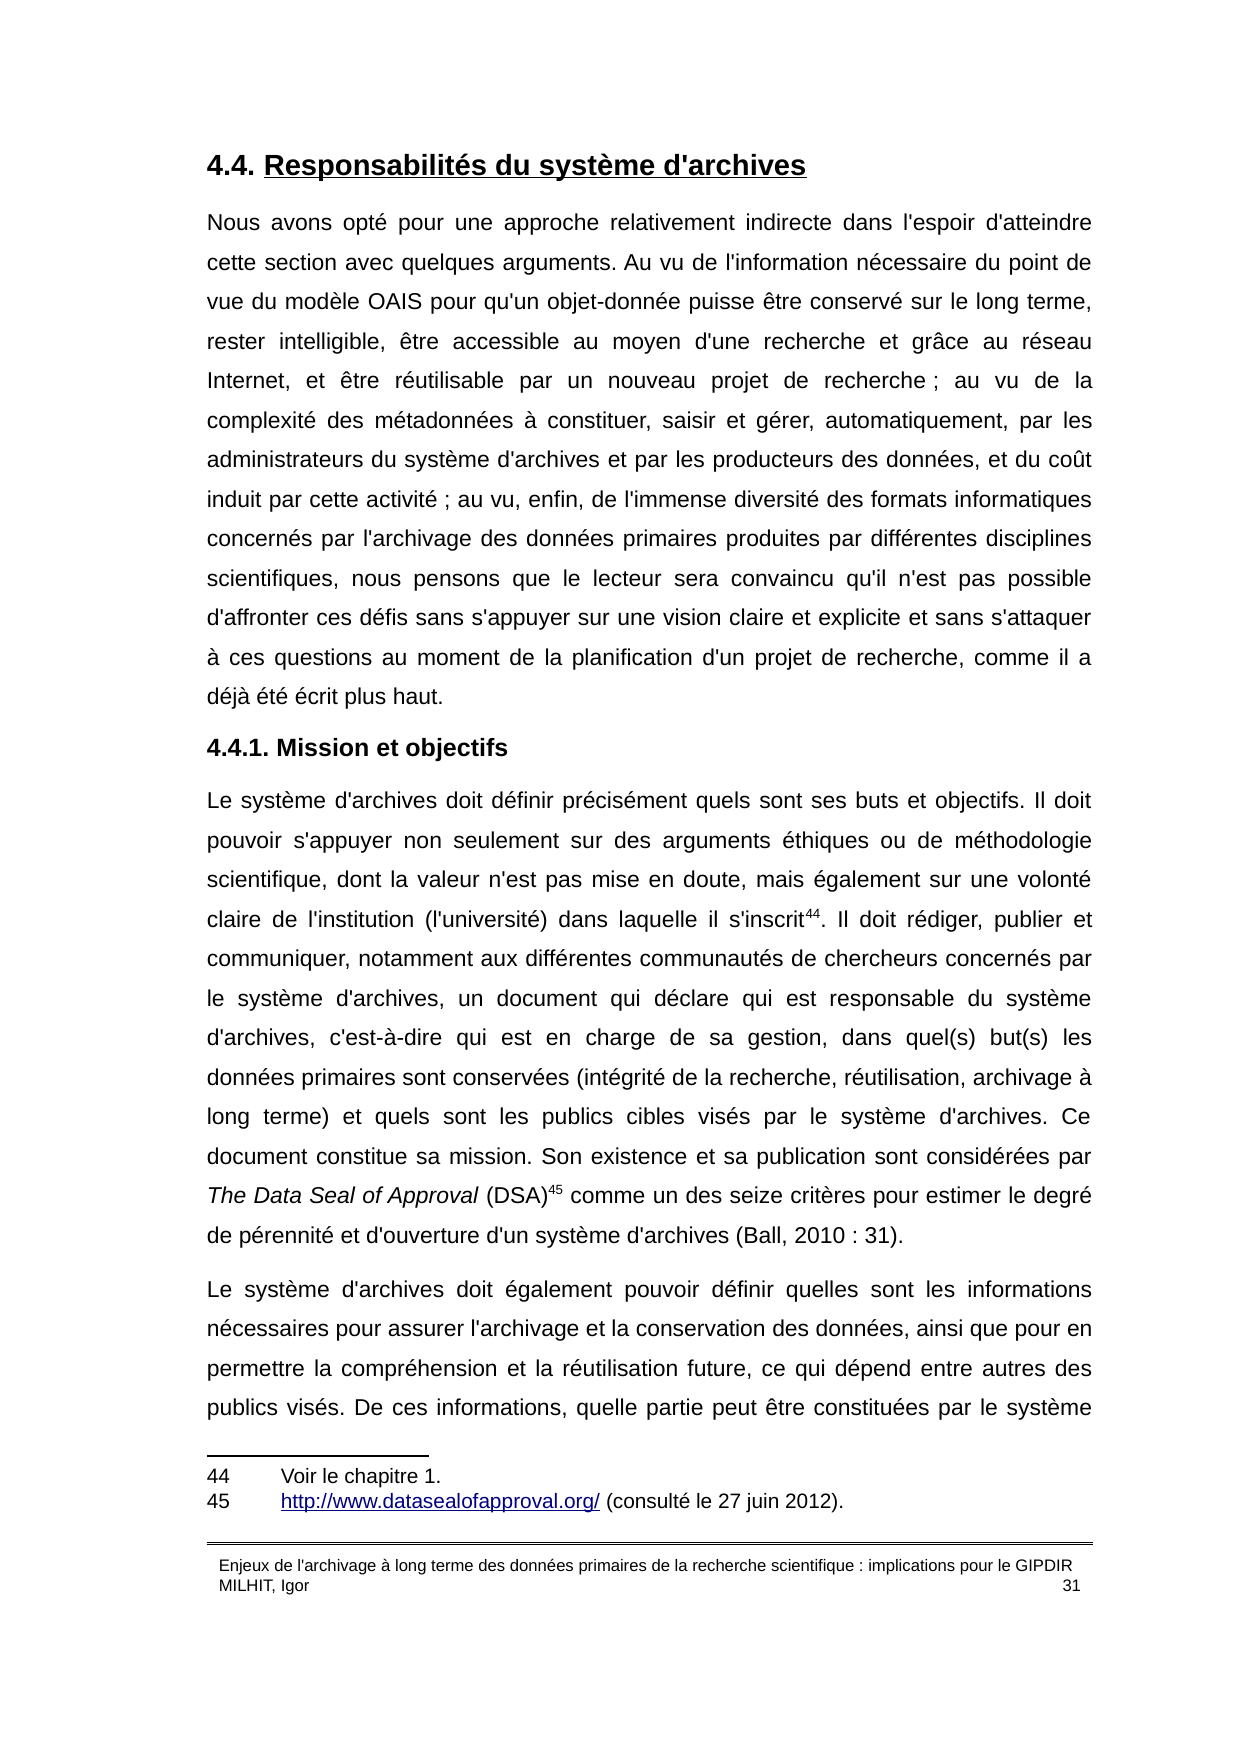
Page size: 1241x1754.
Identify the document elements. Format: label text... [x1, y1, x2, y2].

text Le système d'archives doit définir précisément quels sont ses buts et objectifs. Il doit pouvoir s'appuyer non seulement sur des arguments éthiques ou de méthodologie scientifique, dont la valeur n'est pas mise en doute, mais également sur une volonté claire de l'institution (l'université) dans laquelle il s'inscrit. Il doit rédiger, publier et communiquer, notamment aux différentes communautés de chercheurs concernés par le système d'archives, un document qui déclare qui est responsable du système d'archives, c'est-à-dire qui est en charge de sa gestion, dans quel(s) but(s) les données primaires sont conservées (intégrité de la recherche, réutilisation, archivage à long terme) et quels sont les publics cibles visés par le système d'archives. Ce document constitue sa mission. Son existence et sa publication sont considérées par The Data Seal of Approval (DSA) comme un des seize critères pour estimer le degré de pérennité et d'ouverture d'un système d'archives (Ball, 2010 : 31). [207, 787, 1093, 1248]
text Nous avons opté pour une approche relativement indirecte dans l'espoir d'atteindre cette section avec quelques arguments. Au vu de l'information nécessaire du point de vue du modèle OAIS pour qu'un objet-donnée puisse être conservé sur le long terme, rester intelligible, être accessible au moyen d'une recherche et grâce au réseau Internet, et être réutilisable par un nouveau projet de recherche ; au vu de la complexité des métadonnées à constituer, saisir et gérer, automatiquement, par les administrateurs du système d'archives et par les producteurs des données, et du coût induit par cette activité ; au vu, enfin, de l'immense diversité des formats informatiques concernés par l'archivage des données primaires produites par différentes disciplines scientifiques, nous pensons que le lecteur sera convaincu qu'il n'est pas possible d'affronter ces défis sans s'appuyer sur une vision claire et explicite et sans s'attaquer à ces questions au moment de la planification d'un projet de recherche, comme il a déjà été écrit plus haut. [207, 209, 1093, 709]
subtitle Mission et objectifs [207, 733, 1093, 762]
text Le système d'archives doit également pouvoir définir quelles sont les informations nécessaires pour assurer l'archivage et la conservation des données, ainsi que pour en permettre la compréhension et la réutilisation future, ce qui dépend entre autres des publics visés. De ces informations, quelle partie peut être constituées par le système [207, 1276, 1093, 1421]
text http://www.datasealofapproval.org/ (consulté le 27 juin 2012). [207, 1489, 1093, 1513]
subtitle Responsabilités du système d'archives [207, 148, 1093, 181]
text Voir le chapitre 1. [207, 1464, 1093, 1488]
